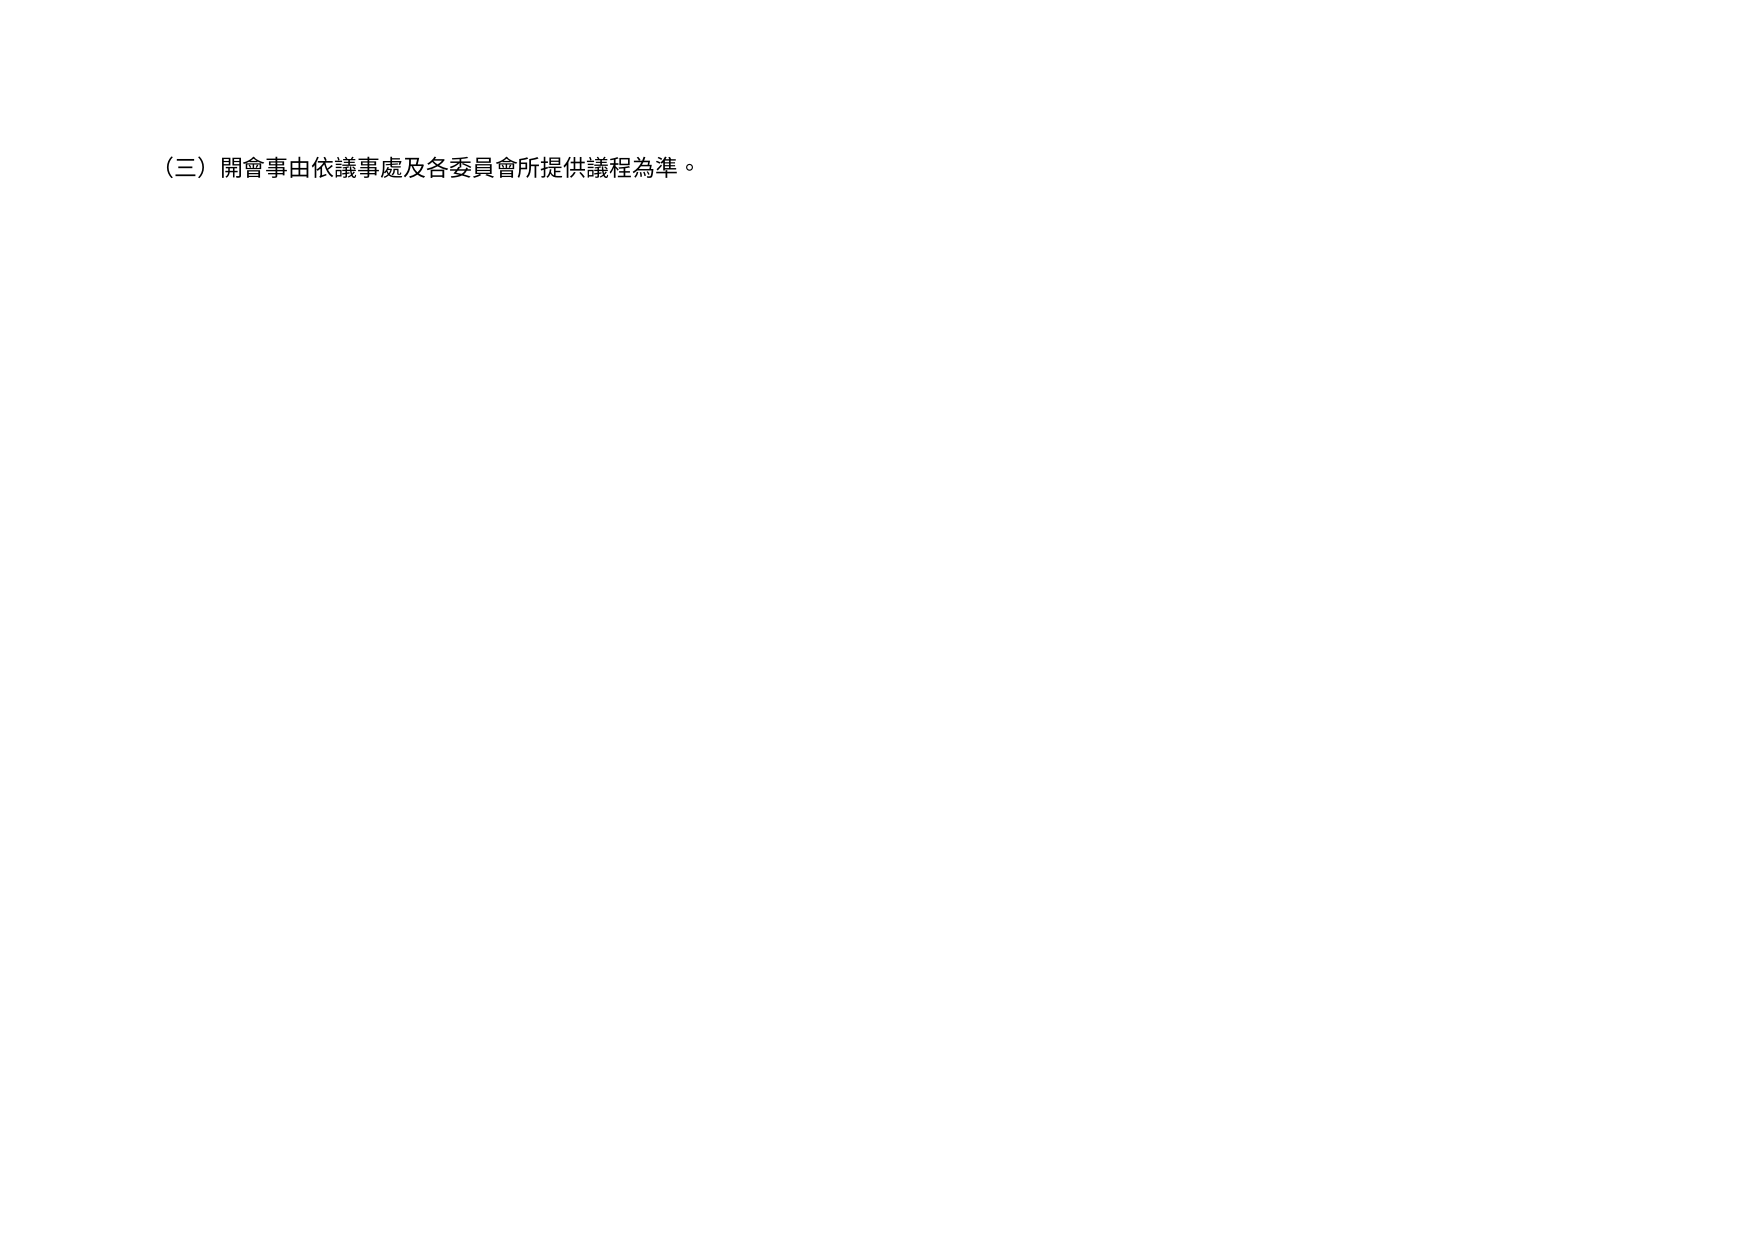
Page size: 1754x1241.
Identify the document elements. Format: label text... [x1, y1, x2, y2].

text （三）開會事由依議事處及各委員會所提供議程為準。 [151, 148, 1695, 184]
